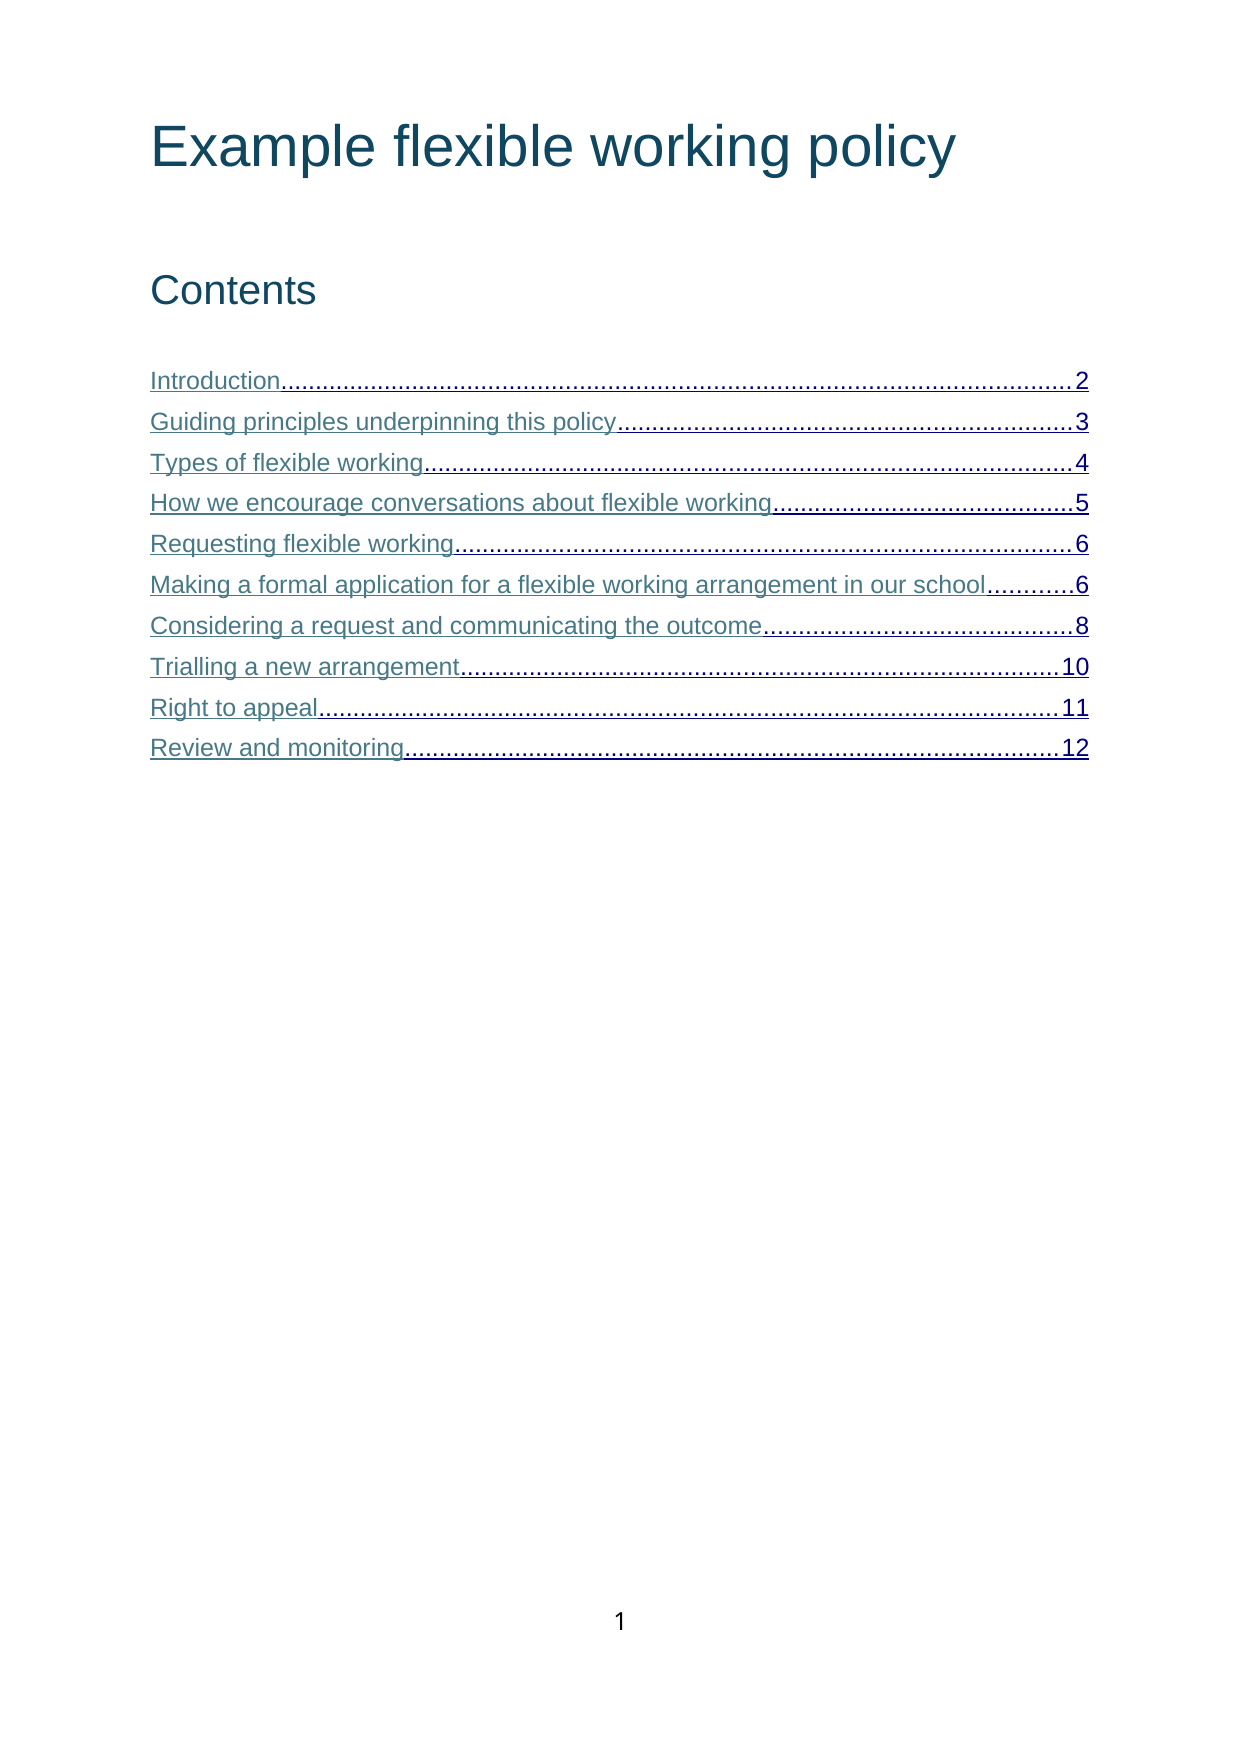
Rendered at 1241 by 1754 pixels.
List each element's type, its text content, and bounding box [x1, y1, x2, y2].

text Right to appeal 11 [150, 693, 1090, 721]
text Trialling a new arrangement 10 [150, 652, 1090, 681]
text Making a formal application for a flexible working arrangement in our school 6 [150, 570, 1090, 599]
subtitle Contents [150, 265, 1090, 313]
text Introduction 2 [150, 366, 1090, 395]
text Guiding principles underpinning this policy 3 [150, 407, 1090, 436]
text Requesting flexible working 6 [150, 529, 1090, 558]
text Considering a request and communicating the outcome 8 [150, 611, 1090, 640]
text Types of flexible working 4 [150, 448, 1090, 476]
text Review and monitoring 12 [150, 733, 1090, 762]
subtitle Example flexible working policy [150, 111, 1090, 178]
text How we encourage conversations about flexible working 5 [150, 488, 1090, 517]
